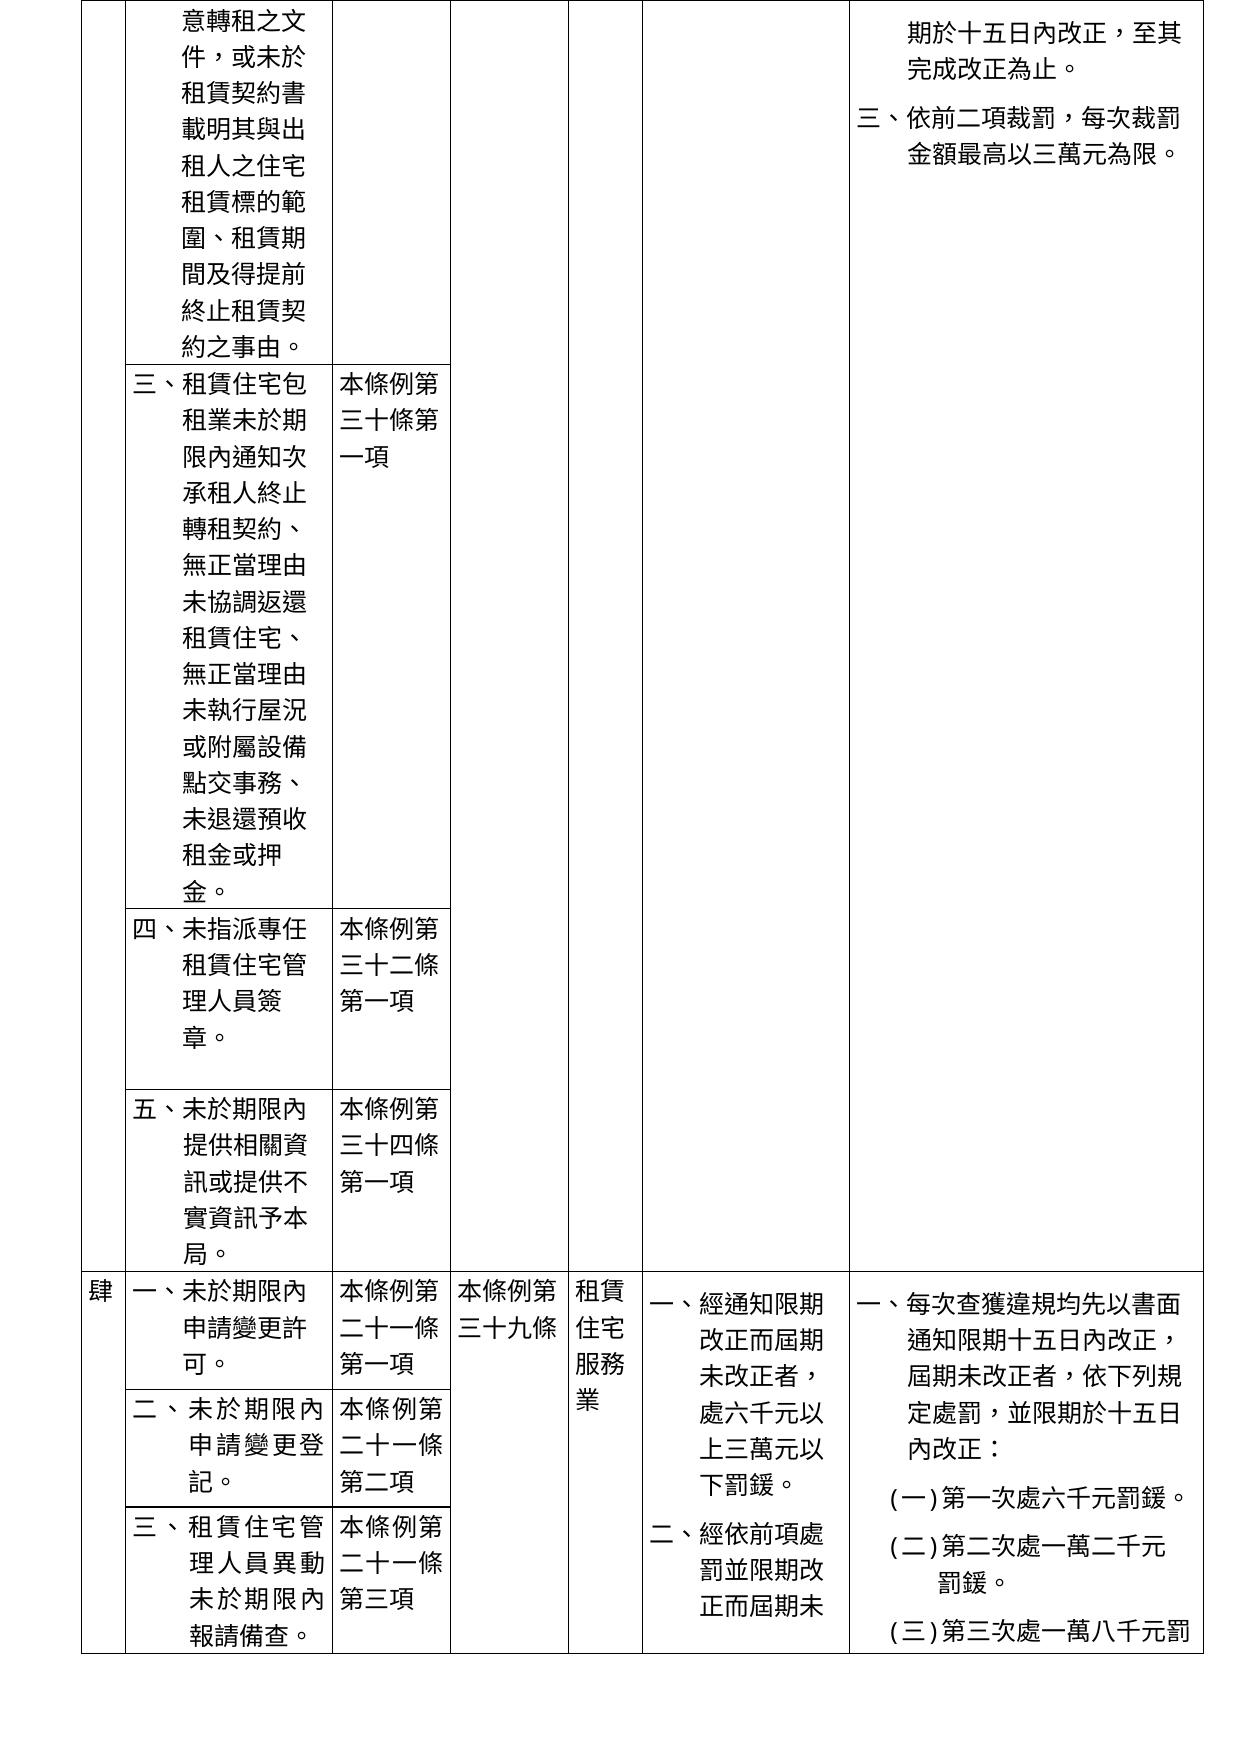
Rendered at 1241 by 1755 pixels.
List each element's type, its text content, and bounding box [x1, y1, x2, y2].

table_cell 本條例第三十九條 [451, 1272, 568, 1652]
table_cell 一、經通知限期改正而屆期未改正者，處六千元以上三萬元以下罰鍰。 二、經依前項處罰並限期改正而屆期未 [643, 1272, 849, 1652]
table_cell 三、租賃住宅管理人員異動未於期限內報請備查。 [126, 1508, 332, 1652]
table_cell 二、未於期限內申請變更登記。 [126, 1390, 332, 1506]
table_cell [569, 1, 642, 1271]
table_cell 租賃住宅服務業 [569, 1272, 642, 1652]
table_cell 五、未於期限內提供相關資訊或提供不實資訊予本局。 [126, 1090, 332, 1271]
table_cell 本條例第二十一條第一項 [333, 1272, 450, 1388]
table_cell [82, 1, 125, 1271]
table_cell 三、租賃住宅包租業未於期限內通知次承租人終止轉租契約、無正當理由未協調返還租賃住宅、無正當理由未執行屋況或附屬設備點交事務、未退還預收租金或押金。 [126, 365, 332, 908]
table_cell 一、每次查獲違規均先以書面通知限期十五日內改正，屆期未改正者，依下列規定處罰，並限期於十五日內改正： (一)第一次處六千元罰鍰。 (二)第二次處一萬二千元 罰鍰。 (三)第三次處一萬八千元罰 [850, 1272, 1203, 1652]
table_cell 意轉租之文件，或未於租賃契約書載明其與出租人之住宅租賃標的範圍、租賃期間及得提前終止租賃契約之事由。 [126, 1, 332, 363]
table_cell 肆 [82, 1272, 125, 1652]
table_cell [451, 1, 568, 1271]
table_cell [643, 1, 849, 1271]
table_cell 本條例第二十一條第三項 [333, 1508, 450, 1652]
table_cell 本條例第二十一條第二項 [333, 1390, 450, 1506]
table_cell 一、未於期限內申請變更許可。 [126, 1272, 332, 1388]
table_cell 本條例第三十條第一項 [333, 365, 450, 908]
table_cell 本條例第三十二條第一項 [333, 909, 450, 1088]
table_cell 期於十五日內改正，至其完成改正為止。 三、依前二項裁罰，每次裁罰金額最高以三萬元為限。 [850, 1, 1203, 1271]
table_cell 本條例第三十四條第一項 [333, 1090, 450, 1271]
table_cell [333, 1, 450, 363]
table_cell 四、未指派專任租賃住宅管理人員簽章。 [126, 909, 332, 1088]
